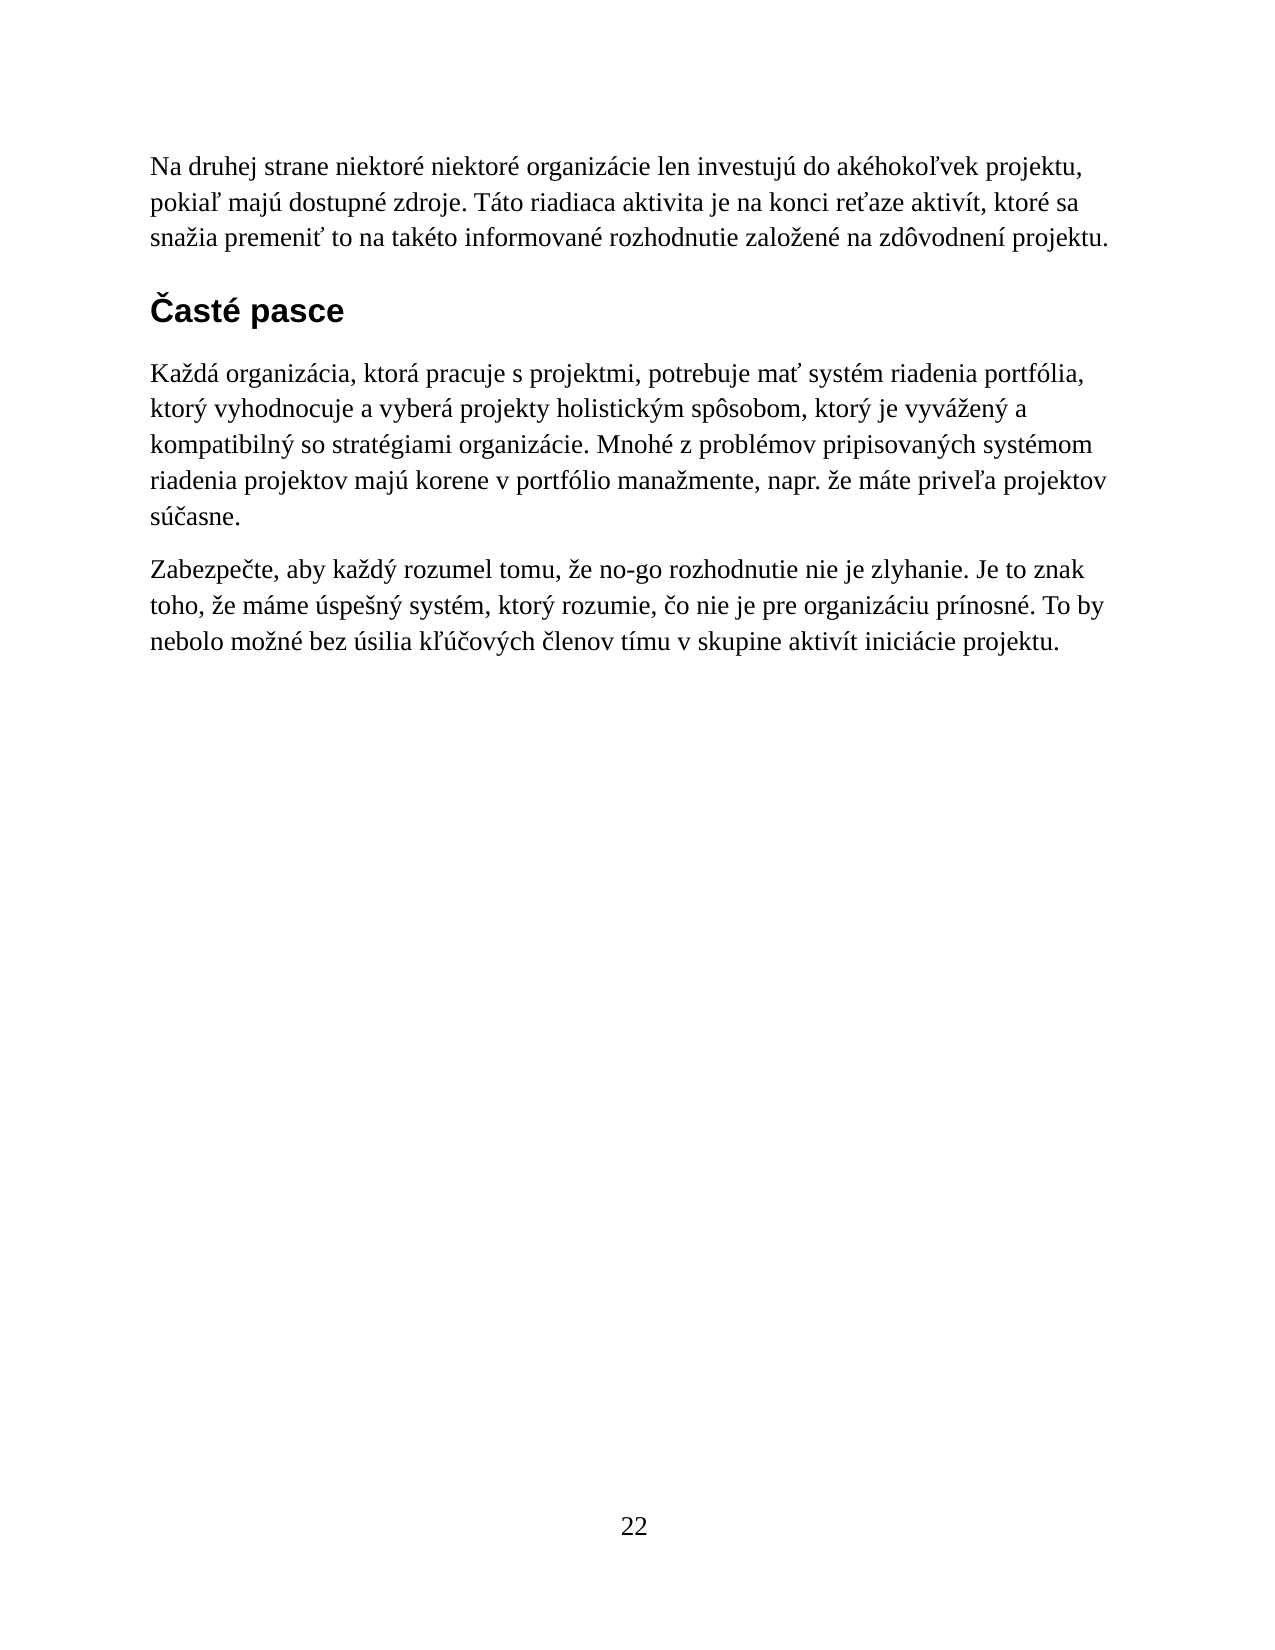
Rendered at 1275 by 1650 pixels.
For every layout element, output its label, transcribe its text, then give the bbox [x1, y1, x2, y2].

text Zabezpečte, aby každý rozumel tomu, že no-go rozhodnutie nie je zlyhanie. Je to znak toho, že máme úspešný systém, ktorý rozumie, čo nie je pre organizáciu prínosné. To by nebolo možné bez úsilia kľúčových členov tímu v skupine aktivít iniciácie projektu. [150, 553, 1125, 656]
text Na druhej strane niektoré niektoré organizácie len investujú do akéhokoľvek projektu, pokiaľ majú dostupné zdroje. Táto riadiaca aktivita je na konci reťaze aktivít, ktoré sa snažia premeniť to na takéto informované rozhodnutie založené na zdôvodnení projektu. [150, 150, 1125, 253]
text Každá organizácia, ktorá pracuje s projektmi, potrebuje mať systém riadenia portfólia, ktorý vyhodnocuje a vyberá projekty holistickým spôsobom, ktorý je vyvážený a kompatibilný so stratégiami organizácie. Mnohé z problémov pripisovaných systémom riadenia projektov majú korene v portfólio manažmente, napr. že máte priveľa projektov súčasne. [150, 357, 1125, 531]
subtitle Časté pasce [150, 291, 1125, 329]
